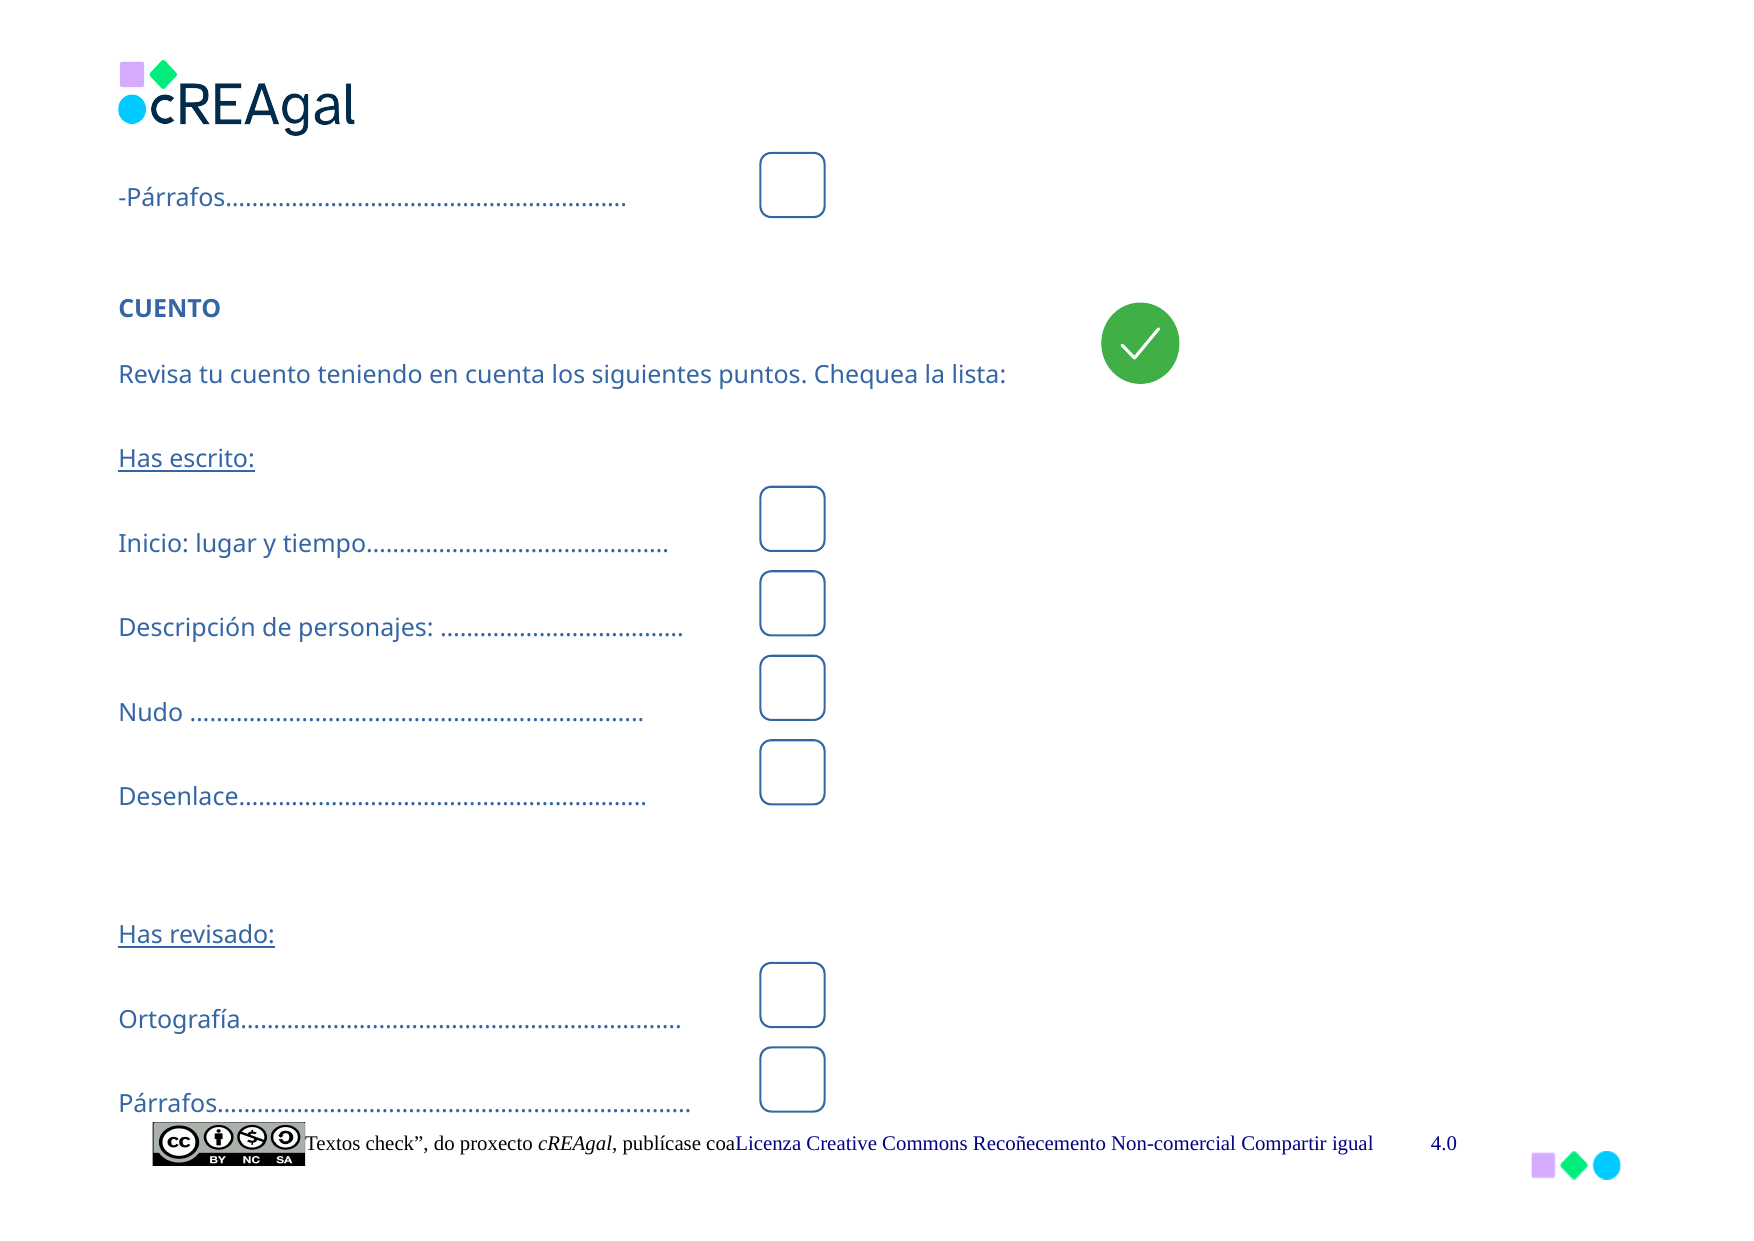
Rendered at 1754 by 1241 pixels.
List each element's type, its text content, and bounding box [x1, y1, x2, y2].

picture [1611, 1151, 1621, 1162]
text CUENTO [118, 251, 1636, 324]
text Nudo …………………………………………………………... [118, 694, 1636, 728]
text Has revisado: [118, 917, 1636, 951]
text Inicio: lugar y tiempo………………………………………. [118, 526, 1636, 559]
picture [1610, 1168, 1621, 1180]
text Desenlace…………………………………………………….. [118, 779, 1636, 813]
text [825, 179, 1636, 213]
text Revisa tu cuento teniendo en cuenta los siguientes puntos. Chequea la lista: [118, 357, 1636, 391]
text Descripción de personajes: ………………………………. [118, 610, 1636, 644]
text -Párrafos……………………………………………………. [118, 179, 760, 213]
picture [118, 60, 355, 136]
picture [1531, 1151, 1604, 1180]
text Ortografía…………………………………………………………. [118, 1002, 1636, 1036]
picture [152, 1122, 306, 1166]
text Has escrito: [118, 441, 1636, 475]
text Párrafos……………………………………………………………… [118, 1086, 1636, 1120]
